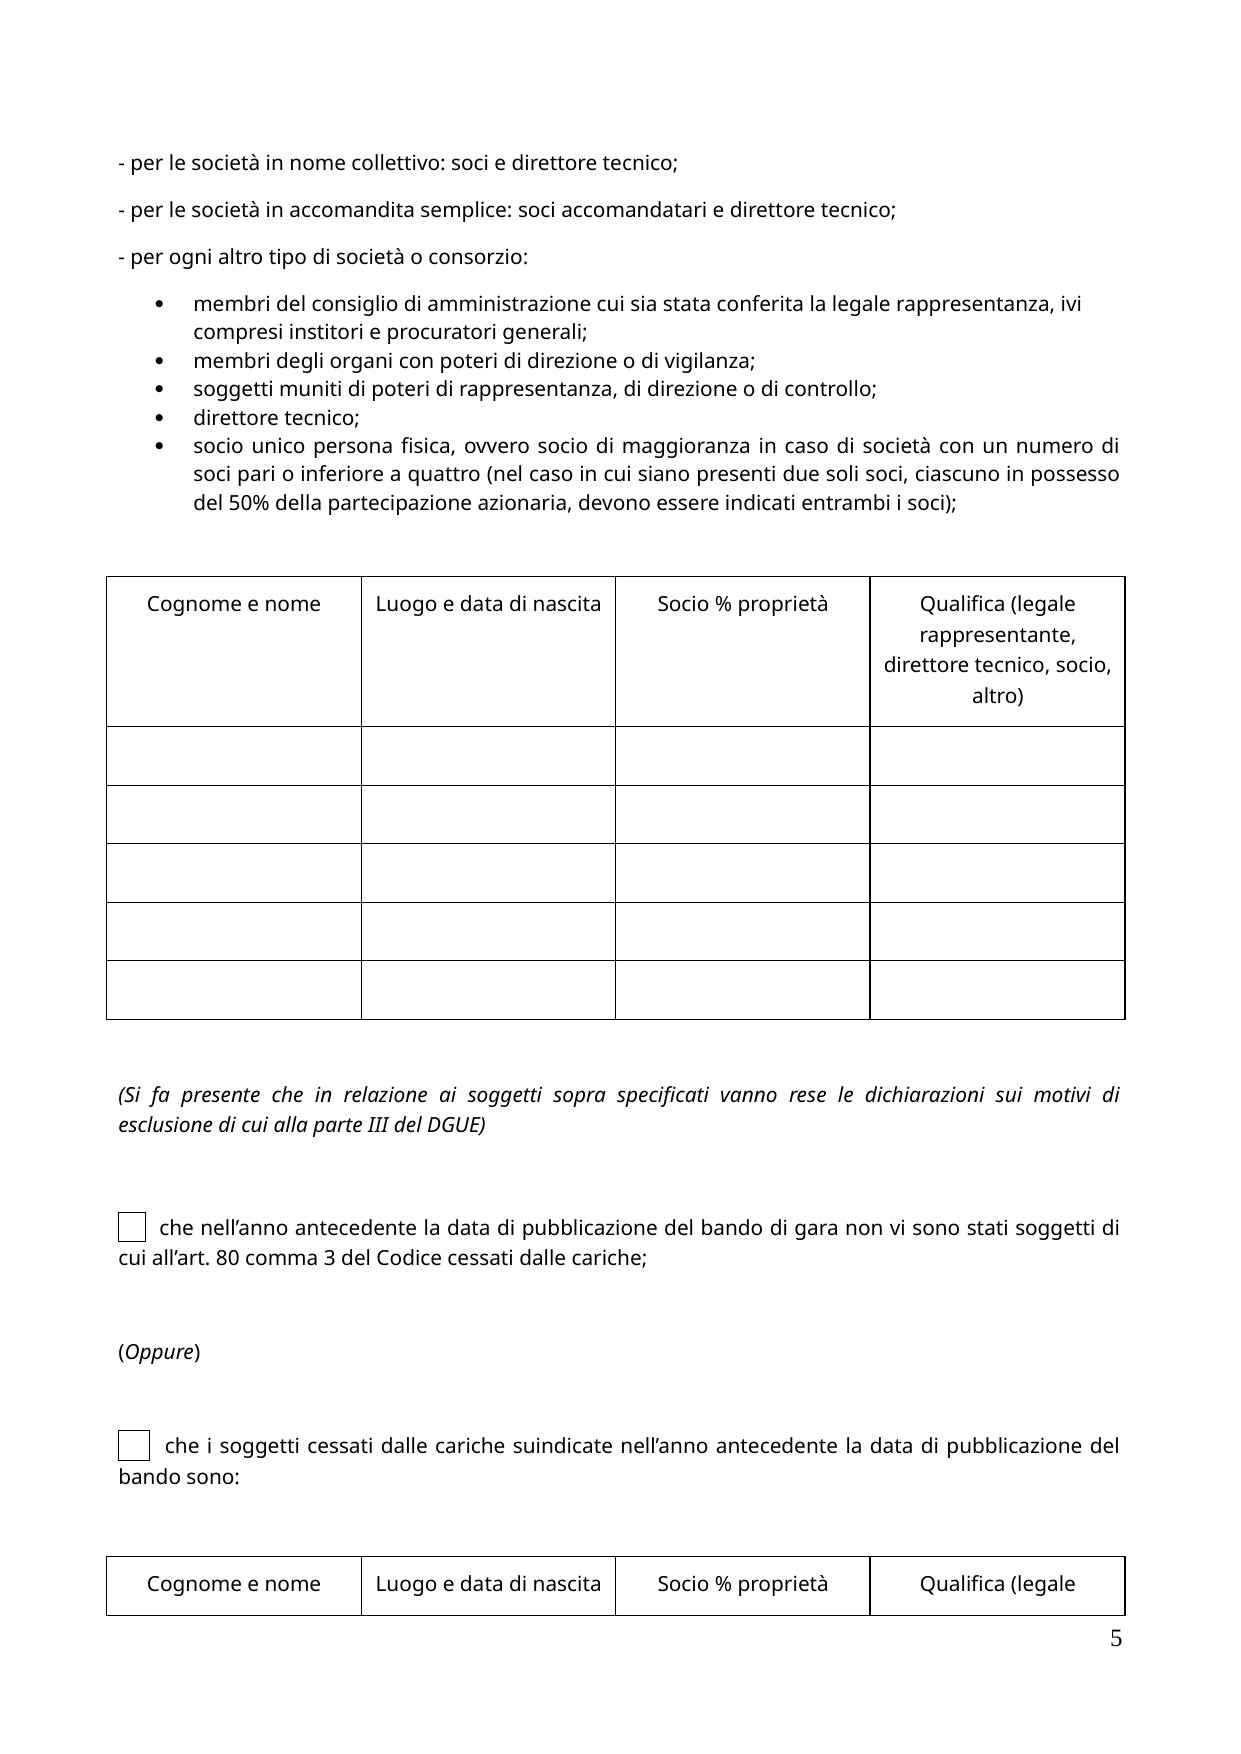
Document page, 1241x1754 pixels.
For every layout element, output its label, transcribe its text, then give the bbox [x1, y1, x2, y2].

table_cell [616, 786, 869, 843]
list socio unico persona fisica, ovvero socio di maggioranza in caso di società con un numero di soci pari o inferiore a quattro (nel caso in cui siano presenti due soli soci, ciascuno in possesso del 50% della partecipazione azionaria, devono essere indicati entrambi i soci); [156, 431, 1122, 516]
table_cell [107, 727, 361, 784]
table_header Socio % proprietà [616, 1557, 869, 1614]
table_header Qualifica (legale [871, 1557, 1124, 1614]
table_cell [871, 961, 1124, 1019]
text - per le società in accomandita semplice: soci accomandatari e direttore tecnico; [118, 195, 1122, 223]
table_cell [362, 786, 615, 843]
table_header Qualifica (legale rappresentante, direttore tecnico, socio, altro) [871, 577, 1124, 726]
table_cell [362, 727, 615, 784]
text - per le società in nome collettivo: soci e direttore tecnico; [118, 148, 1122, 176]
list membri del consiglio di amministrazione cui sia stata conferita la legale rappresentanza, ivi compresi institori e procuratori generali; [156, 289, 1122, 346]
table_cell [107, 844, 361, 902]
table_cell [616, 903, 869, 960]
table_cell [616, 961, 869, 1019]
table_header Luogo e data di nascita [362, 577, 615, 726]
text che i soggetti cessati dalle cariche suindicate nell’anno antecedente la data di pubblicazione del bando sono: [118, 1431, 1122, 1490]
table_cell [871, 786, 1124, 843]
list direttore tecnico; [156, 403, 1122, 431]
table_header Cognome e nome [107, 1557, 361, 1614]
text che nell’anno antecedente la data di pubblicazione del bando di gara non vi sono stati soggetti di cui all’art. 80 comma 3 del Codice cessati dalle cariche; [118, 1213, 1122, 1271]
table_cell [362, 844, 615, 902]
list membri degli organi con poteri di direzione o di vigilanza; [156, 346, 1122, 374]
table_cell [107, 786, 361, 843]
table_cell [871, 903, 1124, 960]
list soggetti muniti di poteri di rappresentanza, di direzione o di controllo; [156, 374, 1122, 403]
table_header Luogo e data di nascita [362, 1557, 615, 1614]
text (Oppure) [118, 1337, 1122, 1366]
table_cell [616, 727, 869, 784]
table_cell [616, 844, 869, 902]
table_header Socio % proprietà [616, 577, 869, 726]
table_cell [362, 961, 615, 1019]
table_header Cognome e nome [107, 577, 361, 726]
table_cell [107, 903, 361, 960]
table_cell [871, 727, 1124, 784]
text - per ogni altro tipo di società o consorzio: [118, 242, 1122, 270]
text (Si fa presente che in relazione ai soggetti sopra specificati vanno rese le dichiarazioni sui motivi di esclusione di cui alla parte III del DGUE) [118, 1080, 1122, 1138]
table_cell [107, 961, 361, 1019]
table_cell [871, 844, 1124, 902]
table_cell [362, 903, 615, 960]
